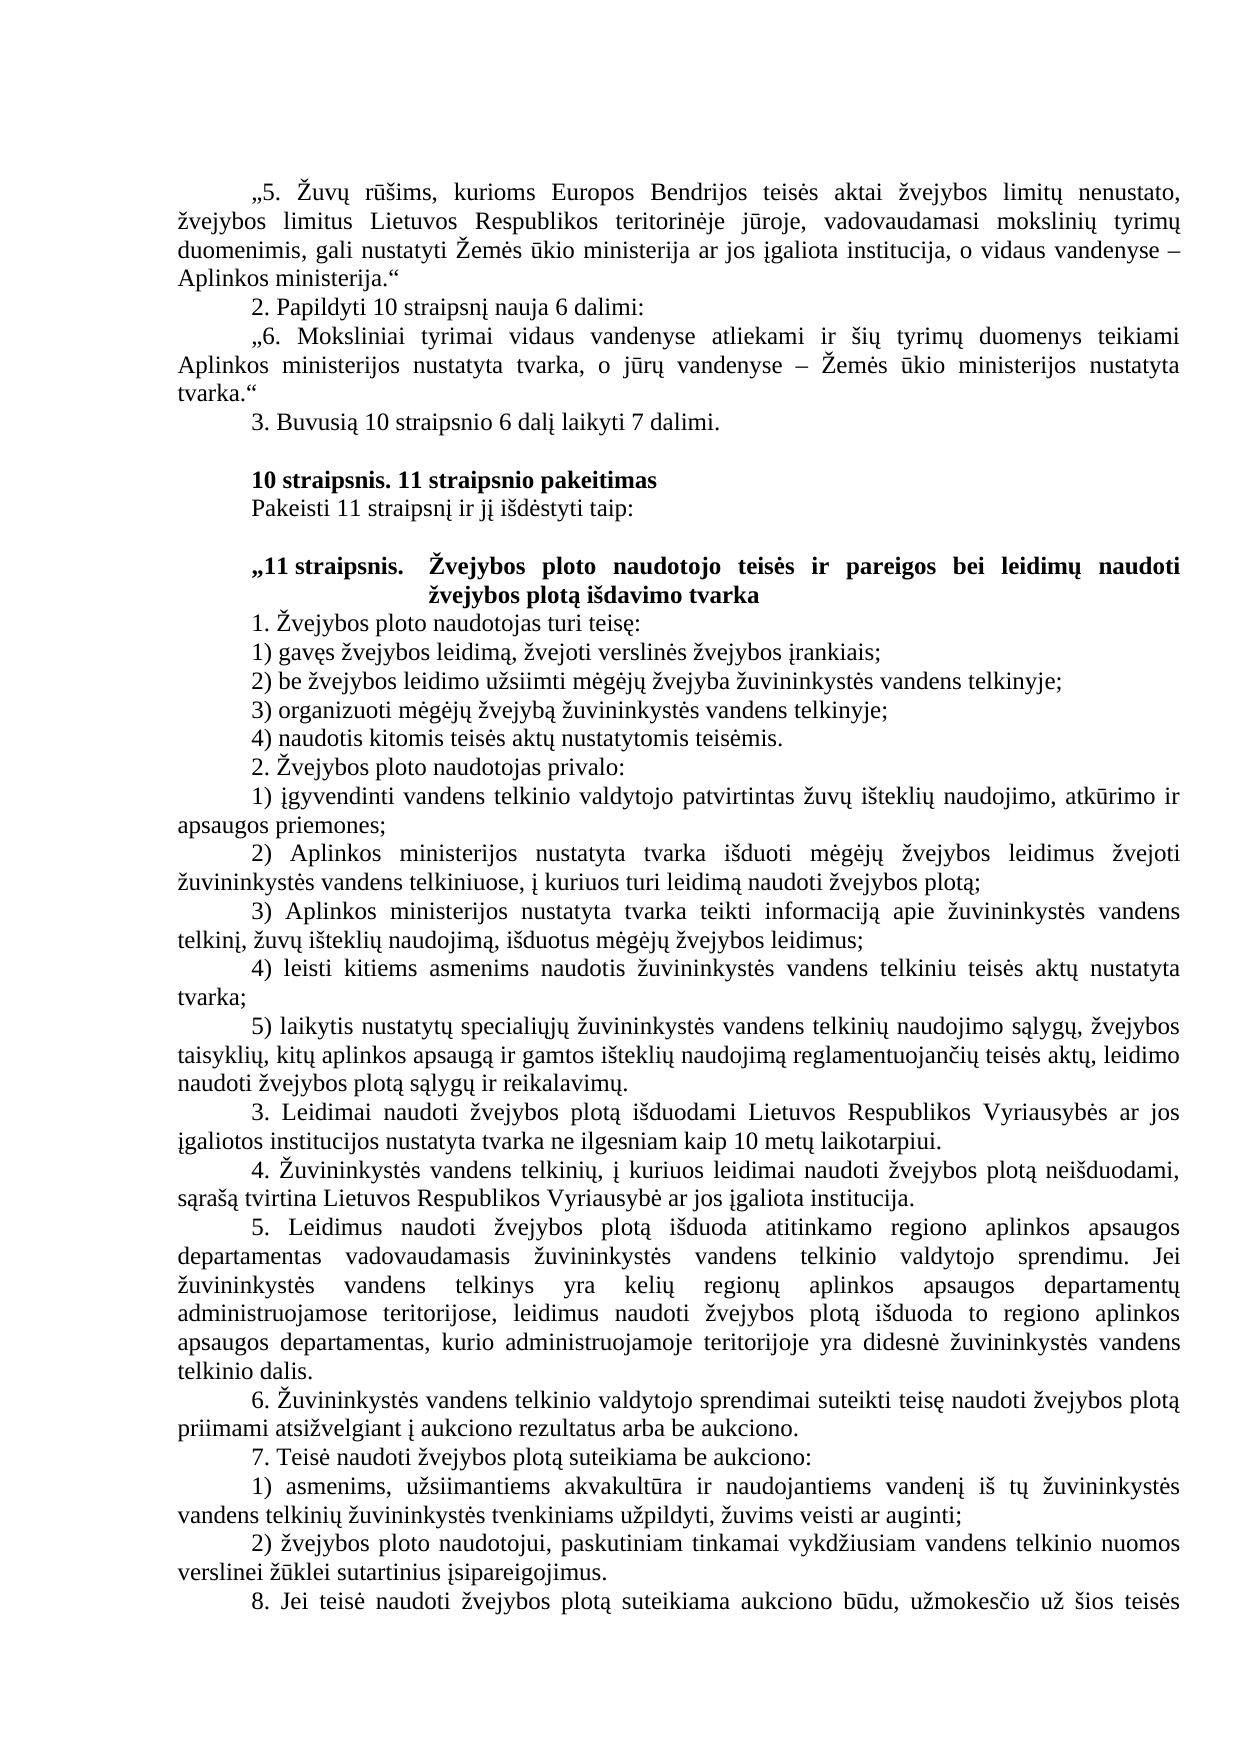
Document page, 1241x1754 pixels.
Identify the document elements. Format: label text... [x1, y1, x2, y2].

text 1) asmenims, užsiimantiems akvakultūra ir naudojantiems vandenį iš tų žuvininkystės vandens telkinių žuvininkystės tvenkiniams užpildyti, žuvims veisti ar auginti; [177, 1471, 1181, 1528]
text 3. Leidimai naudoti žvejybos plotą išduodami Lietuvos Respublikos Vyriausybės ar jos įgaliotos institucijos nustatyta tvarka ne ilgesniam kaip 10 metų laikotarpiui. [177, 1097, 1181, 1155]
text 2) Aplinkos ministerijos nustatyta tvarka išduoti mėgėjų žvejybos leidimus žvejoti žuvininkystės vandens telkiniuose, į kuriuos turi leidimą naudoti žvejybos plotą; [177, 838, 1181, 896]
text Pakeisti 11 straipsnį ir jį išdėstyti taip: [177, 493, 1181, 522]
text „11 straipsnis. Žvejybos ploto naudotojo teisės ir pareigos bei leidimų naudoti žvejybos plotą išdavimo tvarka [251, 551, 1181, 608]
text 6. Žuvininkystės vandens telkinio valdytojo sprendimai suteikti teisę naudoti žvejybos plotą priimami atsižvelgiant į aukciono rezultatus arba be aukciono. [177, 1385, 1181, 1442]
text 1. Žvejybos ploto naudotojas turi teisę: [177, 608, 1181, 637]
text 8. Jei teisė naudoti žvejybos plotą suteikiama aukciono būdu, užmokesčio už šios teisės [177, 1586, 1181, 1615]
text 3) organizuoti mėgėjų žvejybą žuvininkystės vandens telkinyje; [177, 695, 1181, 723]
text 1) įgyvendinti vandens telkinio valdytojo patvirtintas žuvų išteklių naudojimo, atkūrimo ir apsaugos priemones; [177, 781, 1181, 838]
text 1) gavęs žvejybos leidimą, žvejoti verslinės žvejybos įrankiais; [177, 637, 1181, 666]
text 4. Žuvininkystės vandens telkinių, į kuriuos leidimai naudoti žvejybos plotą neišduodami, sąrašą tvirtina Lietuvos Respublikos Vyriausybė ar jos įgaliota institucija. [177, 1155, 1181, 1212]
text 2. Papildyti 10 straipsnį nauja 6 dalimi: [177, 292, 1181, 321]
text 7. Teisė naudoti žvejybos plotą suteikiama be aukciono: [177, 1442, 1181, 1471]
text 2. Žvejybos ploto naudotojas privalo: [177, 752, 1181, 781]
text 10 straipsnis. 11 straipsnio pakeitimas [177, 465, 1181, 493]
text „6. Moksliniai tyrimai vidaus vandenyse atliekami ir šių tyrimų duomenys teikiami Aplinkos ministerijos nustatyta tvarka, o jūrų vandenyse – Žemės ūkio ministerijos nustatyta tvarka.“ [177, 321, 1181, 407]
text 2) be žvejybos leidimo užsiimti mėgėjų žvejyba žuvininkystės vandens telkinyje; [177, 666, 1181, 695]
text 2) žvejybos ploto naudotojui, paskutiniam tinkamai vykdžiusiam vandens telkinio nuomos verslinei žūklei sutartinius įsipareigojimus. [177, 1528, 1181, 1586]
text 4) naudotis kitomis teisės aktų nustatytomis teisėmis. [177, 723, 1181, 752]
text 5. Leidimus naudoti žvejybos plotą išduoda atitinkamo regiono aplinkos apsaugos departamentas vadovaudamasis žuvininkystės vandens telkinio valdytojo sprendimu. Jei žuvininkystės vandens telkinys yra kelių regionų aplinkos apsaugos departamentų administruojamose teritorijose, leidimus naudoti žvejybos plotą išduoda to regiono aplinkos apsaugos departamentas, kurio administruojamoje teritorijoje yra didesnė žuvininkystės vandens telkinio dalis. [177, 1212, 1181, 1385]
text 3) Aplinkos ministerijos nustatyta tvarka teikti informaciją apie žuvininkystės vandens telkinį, žuvų išteklių naudojimą, išduotus mėgėjų žvejybos leidimus; [177, 896, 1181, 953]
text 5) laikytis nustatytų specialiųjų žuvininkystės vandens telkinių naudojimo sąlygų, žvejybos taisyklių, kitų aplinkos apsaugą ir gamtos išteklių naudojimą reglamentuojančių teisės aktų, leidimo naudoti žvejybos plotą sąlygų ir reikalavimų. [177, 1011, 1181, 1097]
text „5. Žuvų rūšims, kurioms Europos Bendrijos teisės aktai žvejybos limitų nenustato, žvejybos limitus Lietuvos Respublikos teritorinėje jūroje, vadovaudamasi mokslinių tyrimų duomenimis, gali nustatyti Žemės ūkio ministerija ar jos įgaliota institucija, o vidaus vandenyse – Aplinkos ministerija.“ [177, 177, 1181, 292]
text 3. Buvusią 10 straipsnio 6 dalį laikyti 7 dalimi. [177, 407, 1181, 436]
text 4) leisti kitiems asmenims naudotis žuvininkystės vandens telkiniu teisės aktų nustatyta tvarka; [177, 953, 1181, 1011]
